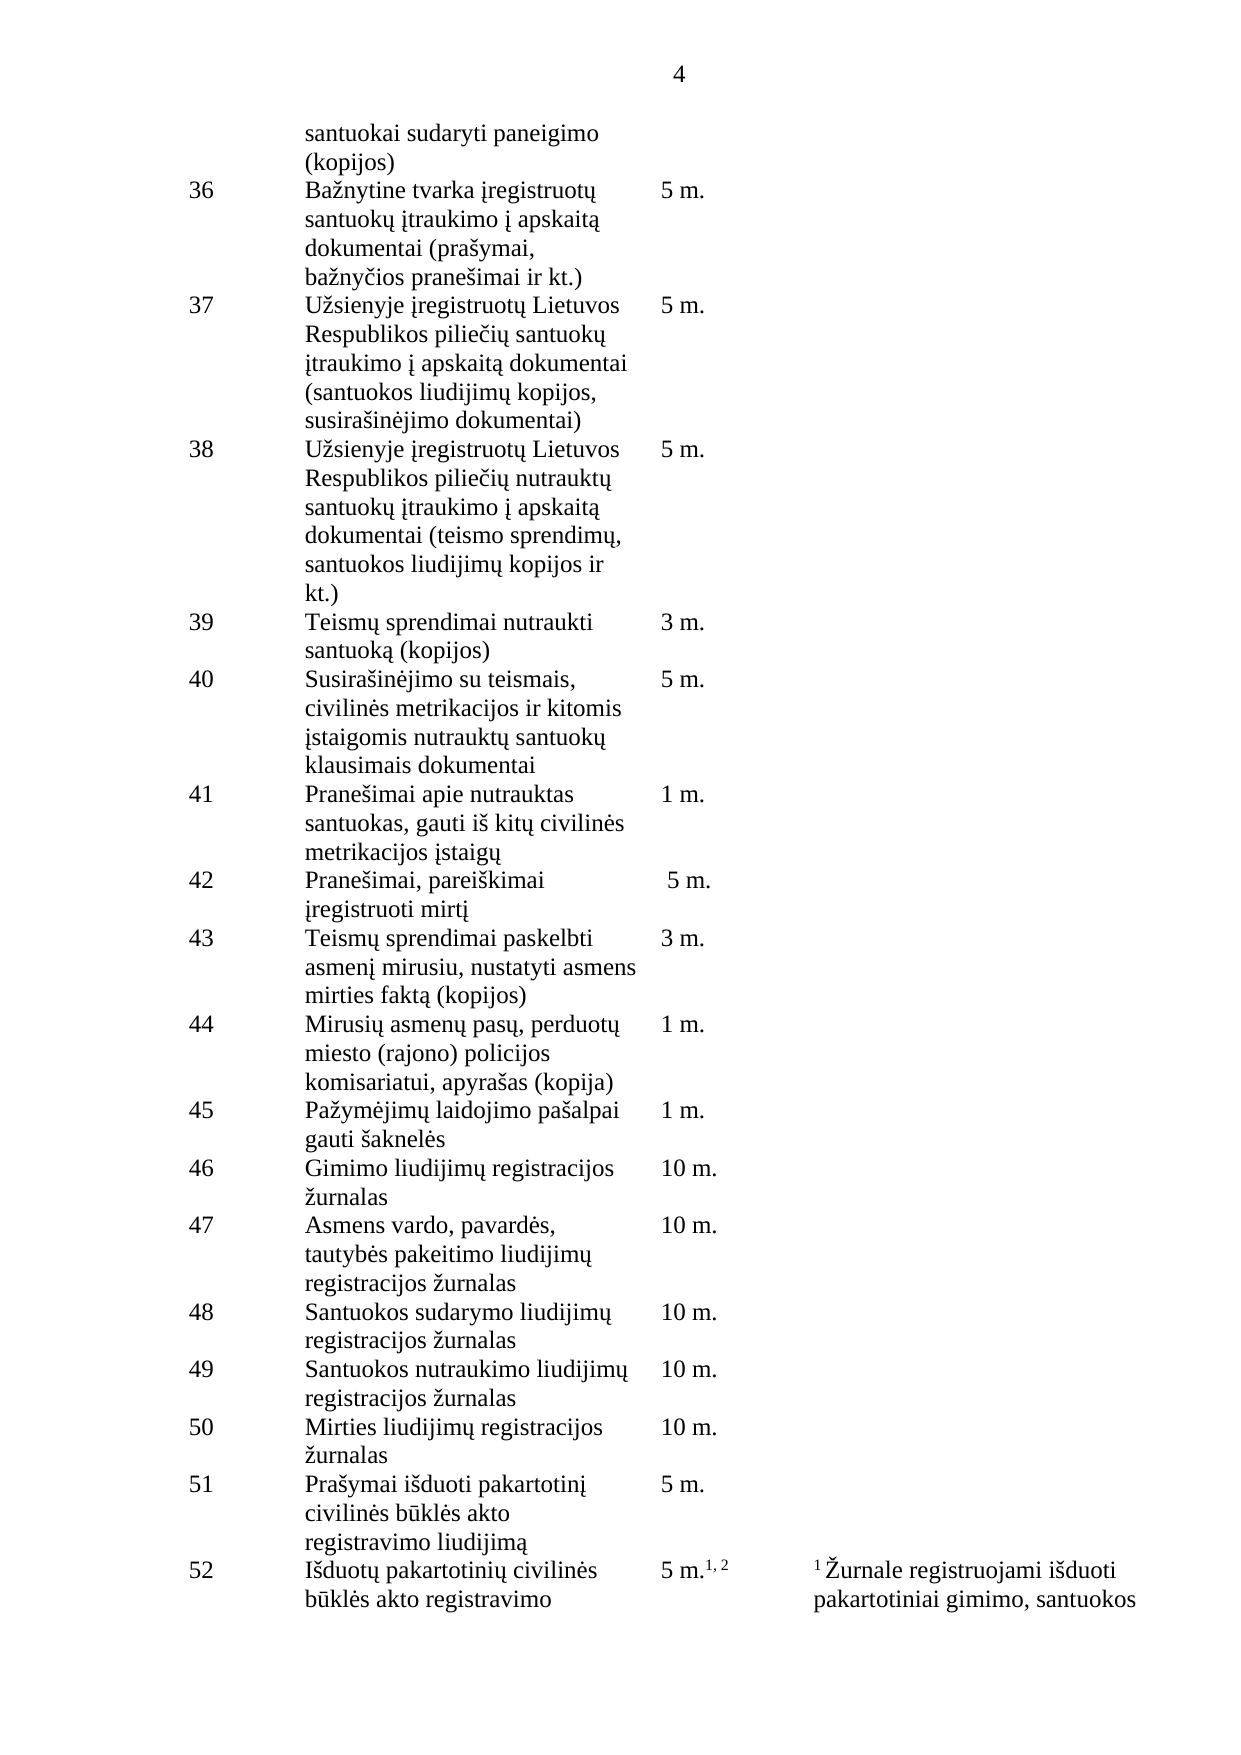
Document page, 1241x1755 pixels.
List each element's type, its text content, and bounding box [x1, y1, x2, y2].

table_cell 10 m. [649, 1354, 802, 1412]
table_cell [177, 118, 293, 176]
table_cell [649, 118, 802, 176]
table_cell [802, 434, 1181, 607]
table_cell [802, 291, 1181, 434]
table_cell [802, 664, 1181, 779]
table_cell Užsienyje įregistruotų Lietuvos Respublikos piliečių santuokų įtraukimo į apskaitą dokumentai (santuokos liudijimų kopijos, susirašinėjimo dokumentai) [293, 291, 649, 434]
table_cell [802, 866, 1181, 923]
table_cell [802, 1469, 1181, 1556]
table_cell 45 [177, 1096, 293, 1153]
table_cell 49 [177, 1354, 293, 1412]
table_cell 3 m. [649, 923, 802, 1009]
table_cell [802, 1412, 1181, 1469]
table_cell [802, 118, 1181, 176]
table_cell Santuokos sudarymo liudijimų registracijos žurnalas [293, 1297, 649, 1354]
table_cell 40 [177, 664, 293, 779]
table_cell 3 m. [649, 607, 802, 664]
table_cell Bažnytine tvarka įregistruotų santuokų įtraukimo į apskaitą dokumentai (prašymai, bažnyčios pranešimai ir kt.) [293, 176, 649, 291]
table_cell Prašymai išduoti pakartotinį civilinės būklės akto registravimo liudijimą [293, 1469, 649, 1556]
table_cell [802, 1297, 1181, 1354]
table_cell [802, 1009, 1181, 1096]
table_cell 48 [177, 1297, 293, 1354]
table_cell Pranešimai, pareiškimai įregistruoti mirtį [293, 866, 649, 923]
table_cell 37 [177, 291, 293, 434]
table_cell 1 m. [649, 1009, 802, 1096]
table_cell Pažymėjimų laidojimo pašalpai gauti šaknelės [293, 1096, 649, 1153]
table_cell 43 [177, 923, 293, 1009]
table_cell Užsienyje įregistruotų Lietuvos Respublikos piliečių nutrauktų santuokų įtraukimo į apskaitą dokumentai (teismo sprendimų, santuokos liudijimų kopijos ir kt.) [293, 434, 649, 607]
table_cell 36 [177, 176, 293, 291]
table_cell Susirašinėjimo su teismais, civilinės metrikacijos ir kitomis įstaigomis nutrauktų santuokų klausimais dokumentai [293, 664, 649, 779]
table_cell 5 m. [649, 176, 802, 291]
table_cell Mirties liudijimų registracijos žurnalas [293, 1412, 649, 1469]
table_cell 10 m. [649, 1412, 802, 1469]
table_cell 5 m. [649, 1469, 802, 1556]
table_cell 1 Žurnale registruojami išduoti pakartotiniai gimimo, santuokos [802, 1556, 1181, 1613]
table_cell 50 [177, 1412, 293, 1469]
table_cell 5 m. [649, 434, 802, 607]
table_cell 5 m. [649, 866, 802, 923]
table_cell 42 [177, 866, 293, 923]
table_cell 38 [177, 434, 293, 607]
table_cell 5 m. [649, 664, 802, 779]
table_cell 41 [177, 779, 293, 866]
table_cell [802, 923, 1181, 1009]
table_cell [802, 1153, 1181, 1211]
table_cell Pranešimai apie nutrauktas santuokas, gauti iš kitų civilinės metrikacijos įstaigų [293, 779, 649, 866]
table_cell Išduotų pakartotinių civilinės būklės akto registravimo [293, 1556, 649, 1613]
table_cell 10 m. [649, 1211, 802, 1297]
table_cell 5 m.1, 2 [649, 1556, 802, 1613]
table_cell 5 m. [649, 291, 802, 434]
table_cell 10 m. [649, 1297, 802, 1354]
table_cell 1 m. [649, 1096, 802, 1153]
table_cell Teismų sprendimai paskelbti asmenį mirusiu, nustatyti asmens mirties faktą (kopijos) [293, 923, 649, 1009]
table_cell [802, 779, 1181, 866]
table_cell Asmens vardo, pavardės, tautybės pakeitimo liudijimų registracijos žurnalas [293, 1211, 649, 1297]
table_cell 44 [177, 1009, 293, 1096]
table_cell 1 m. [649, 779, 802, 866]
table_cell 46 [177, 1153, 293, 1211]
table_cell Teismų sprendimai nutraukti santuoką (kopijos) [293, 607, 649, 664]
table_cell santuokai sudaryti paneigimo (kopijos) [293, 118, 649, 176]
table_cell [802, 1211, 1181, 1297]
table_cell [802, 1096, 1181, 1153]
table_cell 52 [177, 1556, 293, 1613]
table_cell Santuokos nutraukimo liudijimų registracijos žurnalas [293, 1354, 649, 1412]
table_cell 10 m. [649, 1153, 802, 1211]
table_cell 51 [177, 1469, 293, 1556]
table_cell [802, 607, 1181, 664]
table_cell [802, 1354, 1181, 1412]
table_cell 47 [177, 1211, 293, 1297]
table_cell Gimimo liudijimų registracijos žurnalas [293, 1153, 649, 1211]
table_cell Mirusių asmenų pasų, perduotų miesto (rajono) policijos komisariatui, apyrašas (kopija) [293, 1009, 649, 1096]
table_cell 39 [177, 607, 293, 664]
table_cell [802, 176, 1181, 291]
